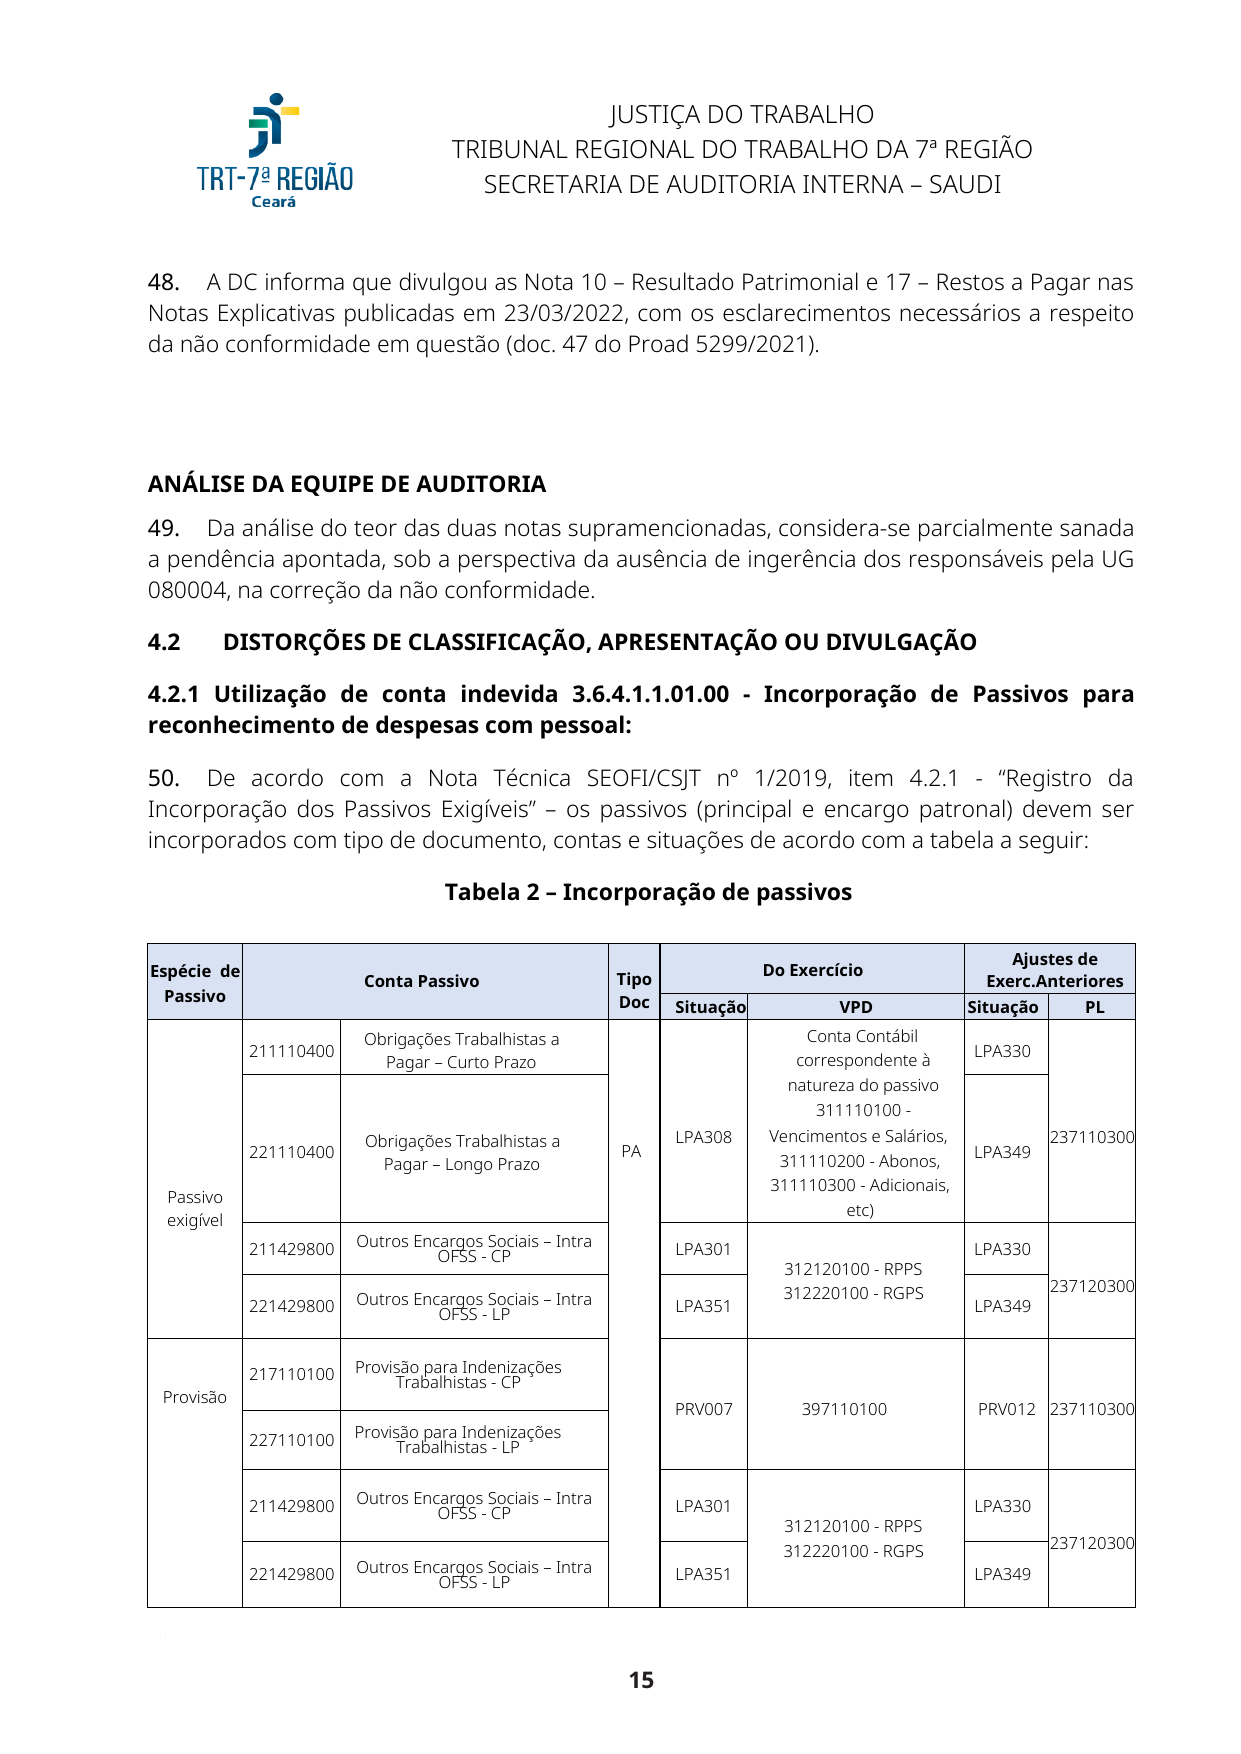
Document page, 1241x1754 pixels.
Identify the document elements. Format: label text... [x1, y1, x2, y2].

table_cell LPA301 [661, 1470, 747, 1541]
table_cell LPA330 [965, 1223, 1048, 1274]
table_cell LPA349 [965, 1275, 1048, 1338]
table_cell 237110300 [1049, 1020, 1135, 1222]
table_cell 211429800 [243, 1470, 340, 1541]
table_cell LPA349 [965, 1075, 1048, 1222]
picture [181, 90, 363, 214]
table_cell PRV007 [661, 1339, 747, 1469]
table_cell Obrigações Trabalhistas a Pagar – Curto Prazo [341, 1020, 608, 1074]
table_cell Provisão para Indenizações Trabalhistas - LP [341, 1411, 608, 1469]
table_header Ajustes de Exerc.Anteriores [965, 944, 1135, 993]
table_cell PL [1049, 994, 1135, 1019]
table_cell Provisão para Indenizações Trabalhistas - CP [341, 1339, 608, 1410]
table_cell 217110100 [243, 1339, 340, 1410]
table_cell 227110100 [243, 1411, 340, 1469]
table_cell Provisão [148, 1339, 242, 1607]
list A DC informa que divulgou as Nota 10 – Resultado Patrimonial e 17 – Restos a Pagar nas Notas Explicativas publicadas em 23/03/2022, com os esclarecimentos necessários a respeito da não conformidade em questão (doc. 47 do Proad 5299/2021). [148, 266, 1136, 359]
table_cell PRV012 [965, 1339, 1048, 1469]
table_cell 237120300 [1049, 1223, 1135, 1338]
table_cell 312120100 - RPPS 312220100 - RGPS [748, 1470, 964, 1607]
table_header Espécie de Passivo [148, 944, 242, 1019]
table_cell LPA349 [965, 1542, 1048, 1607]
text 4.2 DISTORÇÕES DE CLASSIFICAÇÃO, APRESENTAÇÃO OU DIVULGAÇÃO [148, 626, 1136, 657]
table_cell Outros Encargos Sociais – Intra OFSS - CP [341, 1223, 608, 1274]
table_cell LPA351 [661, 1275, 747, 1338]
table_cell Passivo exigível [148, 1020, 242, 1338]
table_cell 211110400 [243, 1020, 340, 1074]
table_cell Conta Contábil correspondente à natureza do passivo 311110100 - Vencimentos e Salários, 311110200 - Abonos, 311110300 - Adicionais, etc) [748, 1020, 964, 1222]
table_cell LPA308 [661, 1020, 747, 1222]
table_cell Obrigações Trabalhistas a Pagar – Longo Prazo [341, 1075, 608, 1222]
table_cell LPA330 [965, 1020, 1048, 1074]
table_header Do Exercício [661, 944, 964, 993]
table_cell LPA301 [661, 1223, 747, 1274]
table_cell LPA351 [661, 1542, 747, 1607]
table_cell Outros Encargos Sociais – Intra OFSS - LP [341, 1542, 608, 1607]
table_cell 397110100 [748, 1339, 964, 1469]
table_cell VPD [748, 994, 964, 1019]
text 4.2.1 Utilização de conta indevida 3.6.4.1.1.01.00 - Incorporação de Passivos para reconhecimento de despesas com pessoal: [148, 678, 1136, 741]
text Tabela 2 – Incorporação de passivos [161, 876, 1136, 907]
table_cell 211429800 [243, 1223, 340, 1274]
table_cell LPA330 [965, 1470, 1048, 1541]
table_cell 312120100 - RPPS 312220100 - RGPS [748, 1223, 964, 1338]
table_cell 221429800 [243, 1275, 340, 1338]
table_cell PA [609, 1020, 659, 1607]
table_header Conta Passivo [243, 944, 608, 1019]
list Da análise do teor das duas notas supramencionadas, considera-se parcialmente sanada a pendência apontada, sob a perspectiva da ausência de ingerência dos responsáveis pela UG 080004, na correção da não conformidade. [148, 512, 1136, 605]
table_cell 237110300 [1049, 1339, 1135, 1469]
table_cell 221429800 [243, 1542, 340, 1607]
table_cell 237120300 [1049, 1470, 1135, 1607]
table_cell Situação [661, 994, 747, 1019]
table_header Tipo Doc [609, 944, 659, 1019]
text ANÁLISE DA EQUIPE DE AUDITORIA [148, 468, 1136, 499]
table_cell Situação [965, 994, 1048, 1019]
table_cell 221110400 [243, 1075, 340, 1222]
table_cell Outros Encargos Sociais – Intra OFSS - CP [341, 1470, 608, 1541]
table_cell Outros Encargos Sociais – Intra OFSS - LP [341, 1275, 608, 1338]
list De acordo com a Nota Técnica SEOFI/CSJT nº 1/2019, item 4.2.1 - “Registro da Incorporação dos Passivos Exigíveis” – os passivos (principal e encargo patronal) devem ser incorporados com tipo de documento, contas e situações de acordo com a tabela a seguir: [148, 762, 1136, 855]
